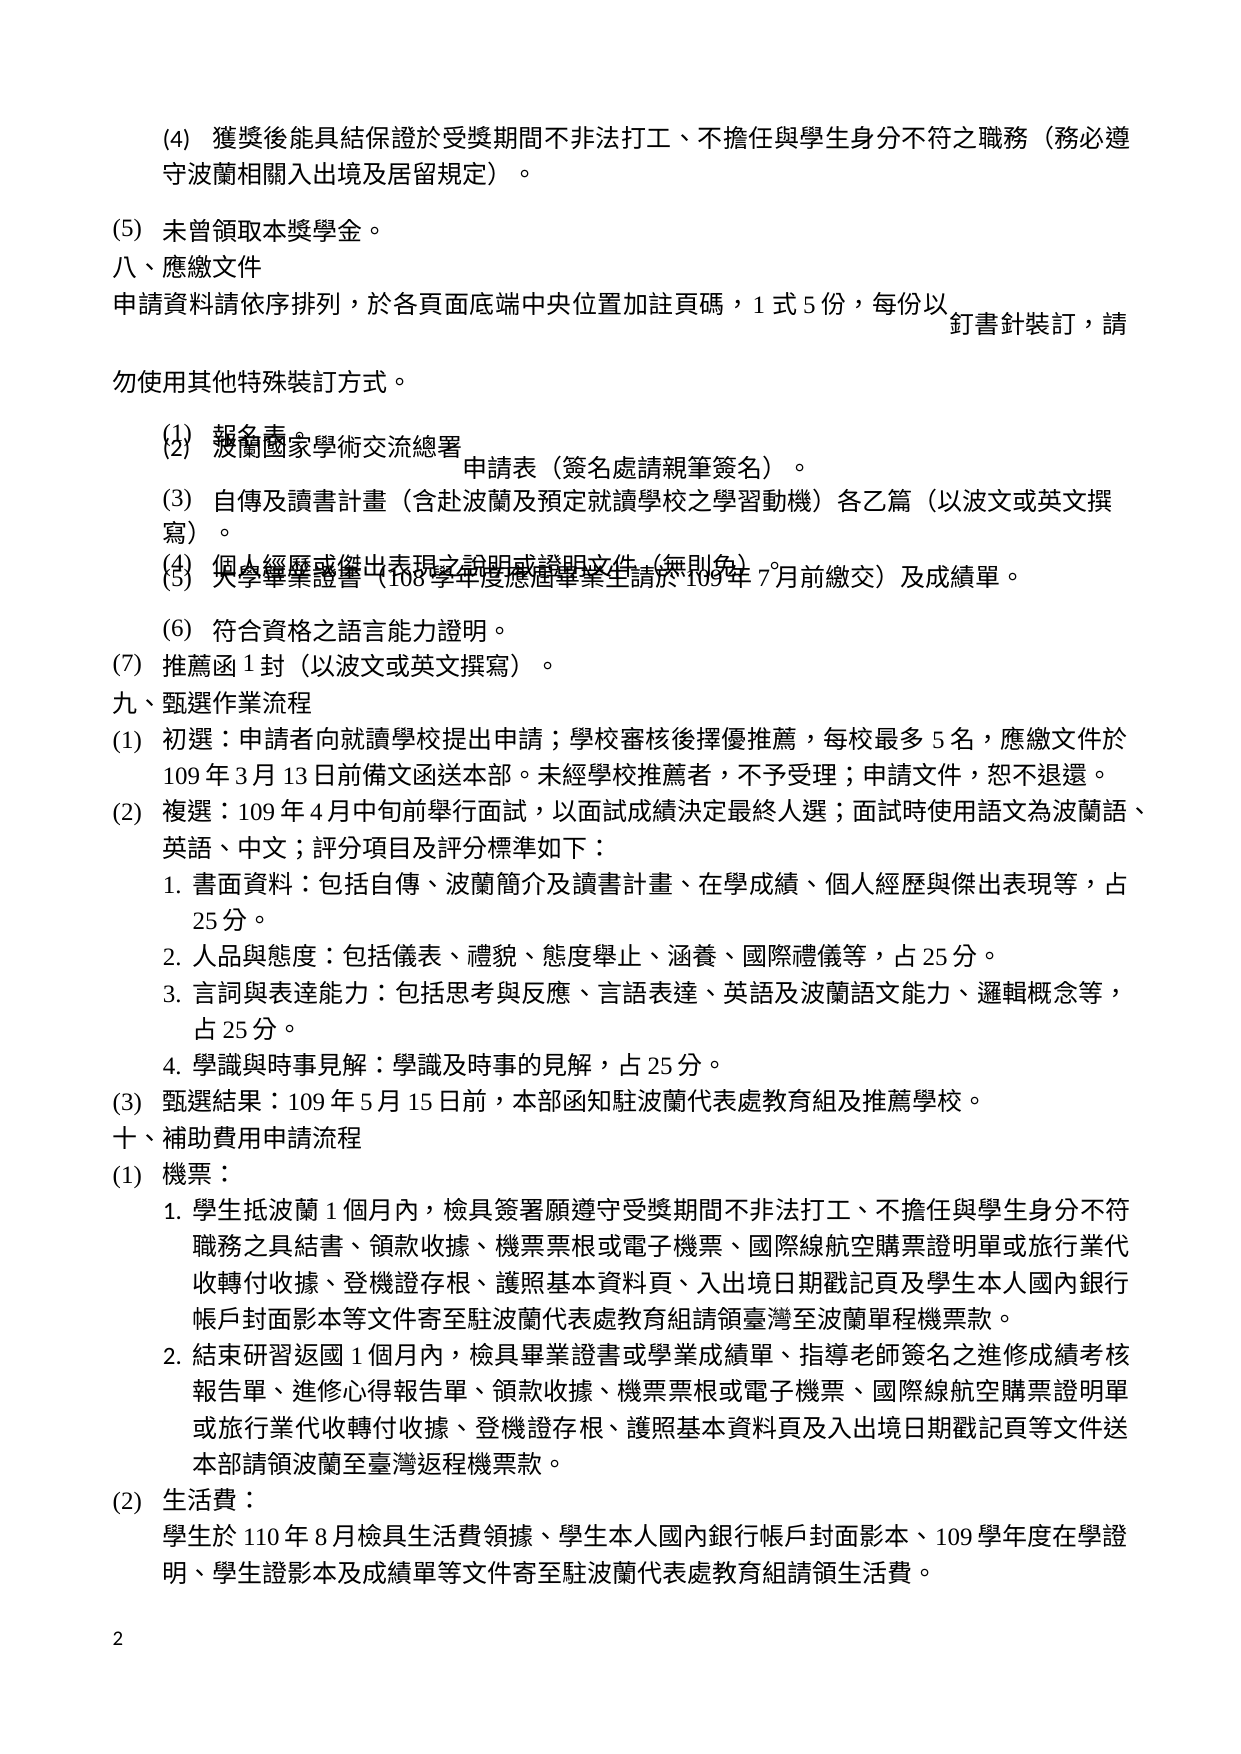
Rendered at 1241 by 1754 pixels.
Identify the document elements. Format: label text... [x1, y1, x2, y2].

list 學生於110年8月檢具生活費領據、學生本人國內銀行帳戶封面影本、109學年度在學證明、學生證影本及成績單等文件寄至駐波蘭代表處教育組請領生活費。 [162, 1517, 1128, 1589]
list 報名表。 [162, 398, 1130, 431]
list 機票： [112, 1154, 1128, 1191]
list 學生抵波蘭1個月內，檢具簽署願遵守受獎期間不非法打工、不擔任與學生身分不符職務之具結書、領款收據、機票票根或電子機票、國際線航空購票證明單或旅行業代收轉付收據、登機證存根、護照基本資料頁、入出境日期戳記頁及學生本人國內銀行帳戶封面影本等文件寄至駐波蘭代表處教育組請領臺灣至波蘭單程機票款。 [163, 1191, 1130, 1336]
list 學識與時事見解：學識及時事的見解，占25分。 [163, 1046, 1130, 1082]
list 推薦函1封（以波文或英文撰寫）。 [112, 626, 1128, 683]
list 複選：109年4月中旬前舉行面試，以面試成績決定最終人選；面試時使用語文為波蘭語、英語、中文；評分項目及評分標準如下： [112, 792, 1128, 864]
text 九、甄選作業流程 [112, 683, 1128, 719]
list 書面資料：包括自傳、波蘭簡介及讀書計畫、在學成績、個人經歷與傑出表現等，占25分。 [163, 864, 1130, 937]
text 申請資料請依序排列，於各頁面底端中央位置加註頁碼，1 式5份，每份以釘書針裝訂，請勿使用其他特殊裝訂方式。 [112, 284, 1128, 398]
list 自傳及讀書計畫（含赴波蘭及預定就讀學校之學習動機）各乙篇（以波文或英文撰寫）。 [162, 463, 1130, 528]
text 十、補助費用申請流程 [112, 1118, 1128, 1154]
list 初選：申請者向就讀學校提出申請；學校審核後擇優推薦，每校最多5名，應繳文件於109年3月13日前備文函送本部。未經學校推薦者，不予受理；申請文件，恕不退還。 [112, 719, 1128, 792]
text 八、應繳文件 [112, 248, 1128, 284]
list 甄選結果：109年5月15日前，本部函知駐波蘭代表處教育組及推薦學校。 [112, 1082, 1128, 1118]
list 生活費： [112, 1481, 1128, 1517]
list 獲獎後能具結保證於受獎期間不非法打工、不擔任與學生身分不符之職務（務必遵守波蘭相關入出境及居留規定）。 [162, 118, 1130, 191]
list 未曾領取本獎學金。 [112, 191, 1128, 248]
list 大學畢業證書（108學年度應屆畢業生請於109年7月前繳交）及成績單。 [162, 561, 1130, 593]
list 符合資格之語言能力證明。 [162, 593, 1130, 626]
list 言詞與表逹能力：包括思考與反應、言語表達、英語及波蘭語文能力、邏輯概念等，占25分。 [163, 973, 1130, 1046]
list 結束研習返國1個月內，檢具畢業證書或學業成績單、指導老師簽名之進修成績考核報告單、進修心得報告單、領款收據、機票票根或電子機票、國際線航空購票證明單或旅行業代收轉付收據、登機證存根、護照基本資料頁及入出境日期戳記頁等文件送本部請領波蘭至臺灣返程機票款。 [163, 1336, 1130, 1481]
list 人品與態度：包括儀表、禮貌、態度舉止、涵養、國際禮儀等，占25分。 [163, 937, 1130, 973]
list 波蘭國家學術交流總署申請表（簽名處請親筆簽名）。 [162, 431, 1130, 463]
list 個人經歷或傑出表現之說明或證明文件（無則免）。 [162, 528, 1130, 561]
